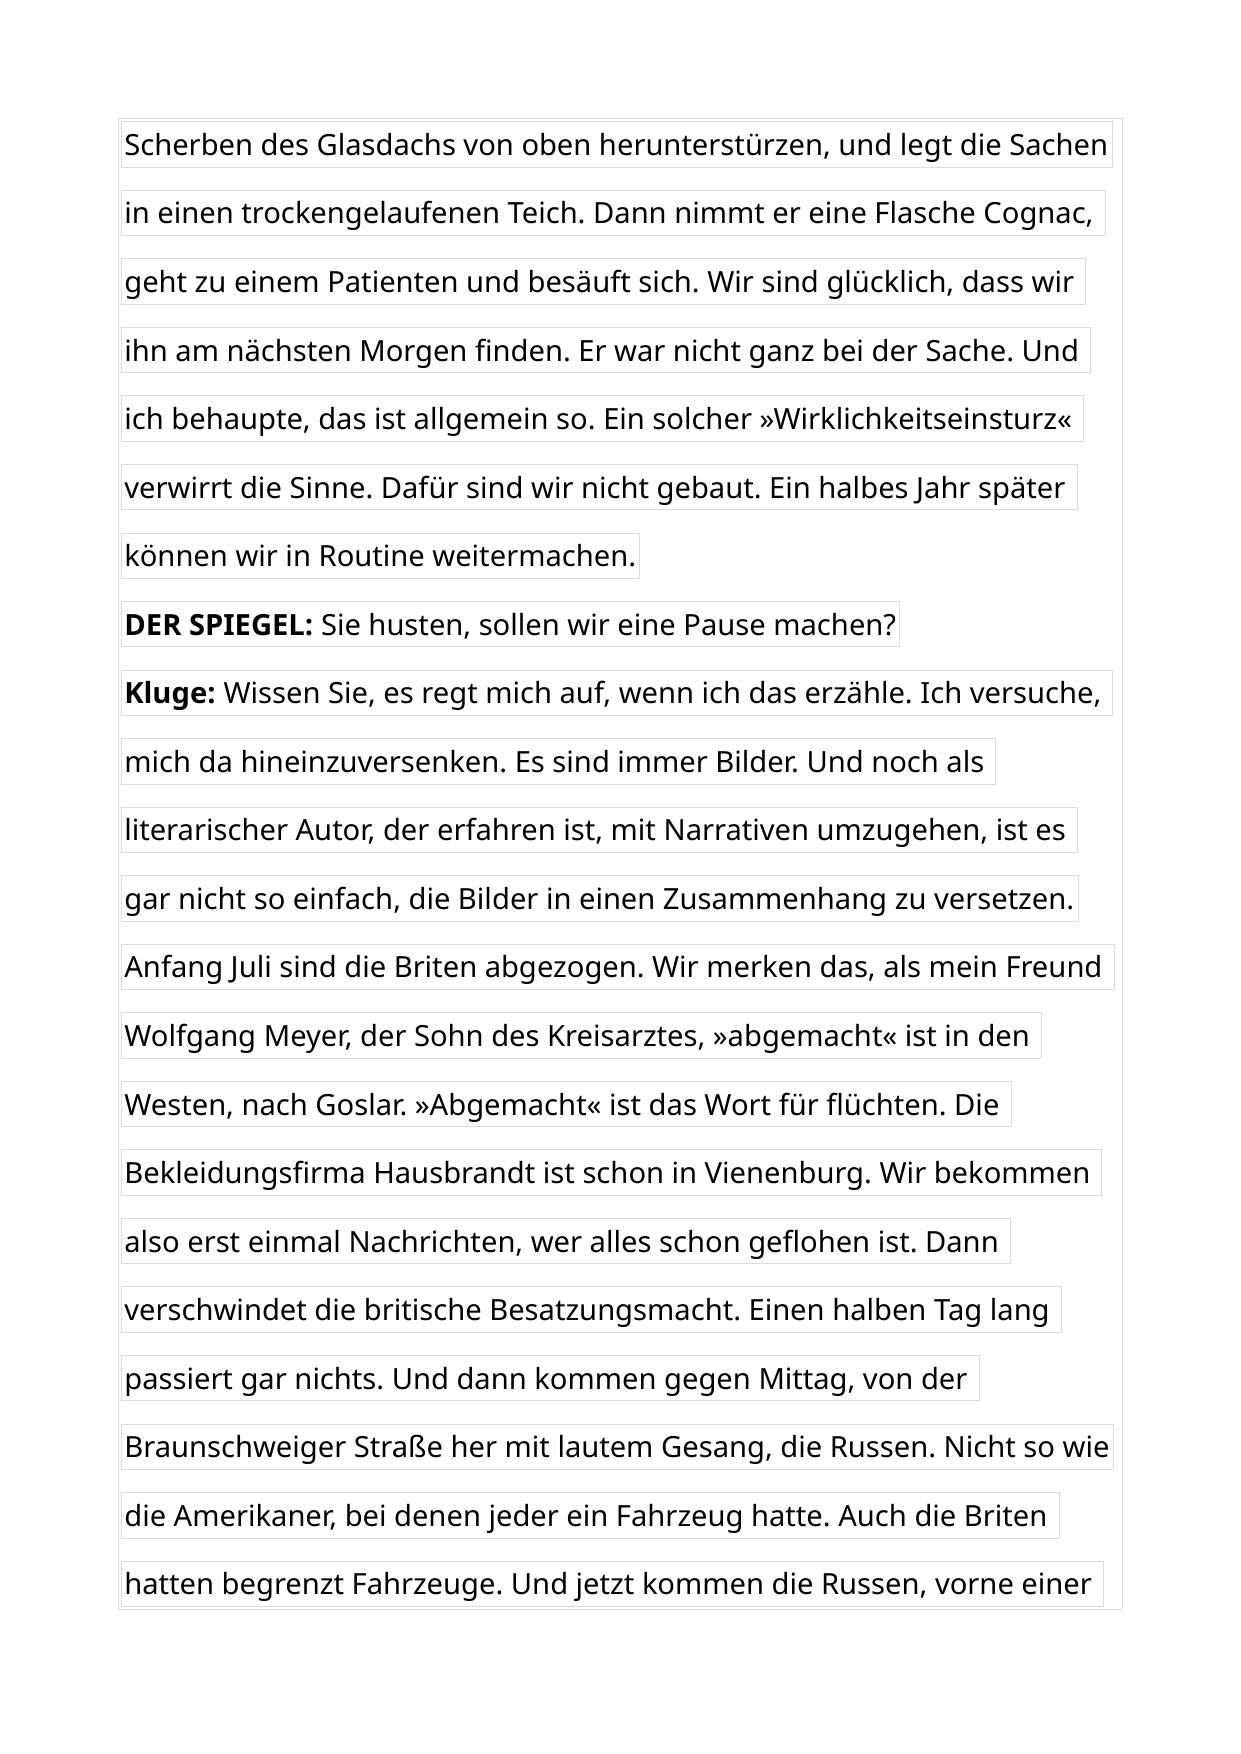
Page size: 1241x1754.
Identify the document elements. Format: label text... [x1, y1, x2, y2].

text DER SPIEGEL: Sie husten, sollen wir eine Pause machen? [119, 598, 1122, 647]
text Scherben des Glasdachs von oben herunterstürzen, und legt die Sachen in einen trockengelaufenen Teich. Dann nimmt er eine Flasche Cognac, geht zu einem Patienten und besäuft sich. Wir sind glücklich, dass wir ihn am nächsten Morgen finden. Er war nicht ganz bei der Sache. Und ich behaupte, das ist allgemein so. Ein solcher »Wirklichkeitseinsturz« verwirrt die Sinne. Dafür sind wir nicht gebaut. Ein halbes Jahr später können wir in Routine weitermachen. [119, 119, 1122, 578]
text Anfang Juli sind die Briten abgezogen. Wir merken das, als mein Freund Wolfgang Meyer, der Sohn des Kreisarztes, »abgemacht« ist in den Westen, nach Goslar. »Abgemacht« ist das Wort für flüchten. Die Bekleidungsfirma Hausbrandt ist schon in Vienenburg. Wir bekommen also erst einmal Nachrichten, wer alles schon geflohen ist. Dann verschwindet die britische Besatzungsmacht. Einen halben Tag lang passiert gar nichts. Und dann kommen gegen Mittag, von der Braunschweiger Straße her mit lautem Gesang, die Russen. Nicht so wie die Amerikaner, bei denen jeder ein Fahrzeug hatte. Auch die Briten hatten begrenzt Fahrzeuge. Und jetzt kommen die Russen, vorne einer [119, 941, 1122, 1609]
text Kluge: Wissen Sie, es regt mich auf, wenn ich das erzähle. Ich versuche, mich da hineinzuversenken. Es sind immer Bilder. Und noch als literarischer Autor, der erfahren ist, mit Narrativen umzugehen, ist es gar nicht so einfach, die Bilder in einen Zusammenhang zu versetzen. [119, 666, 1122, 921]
